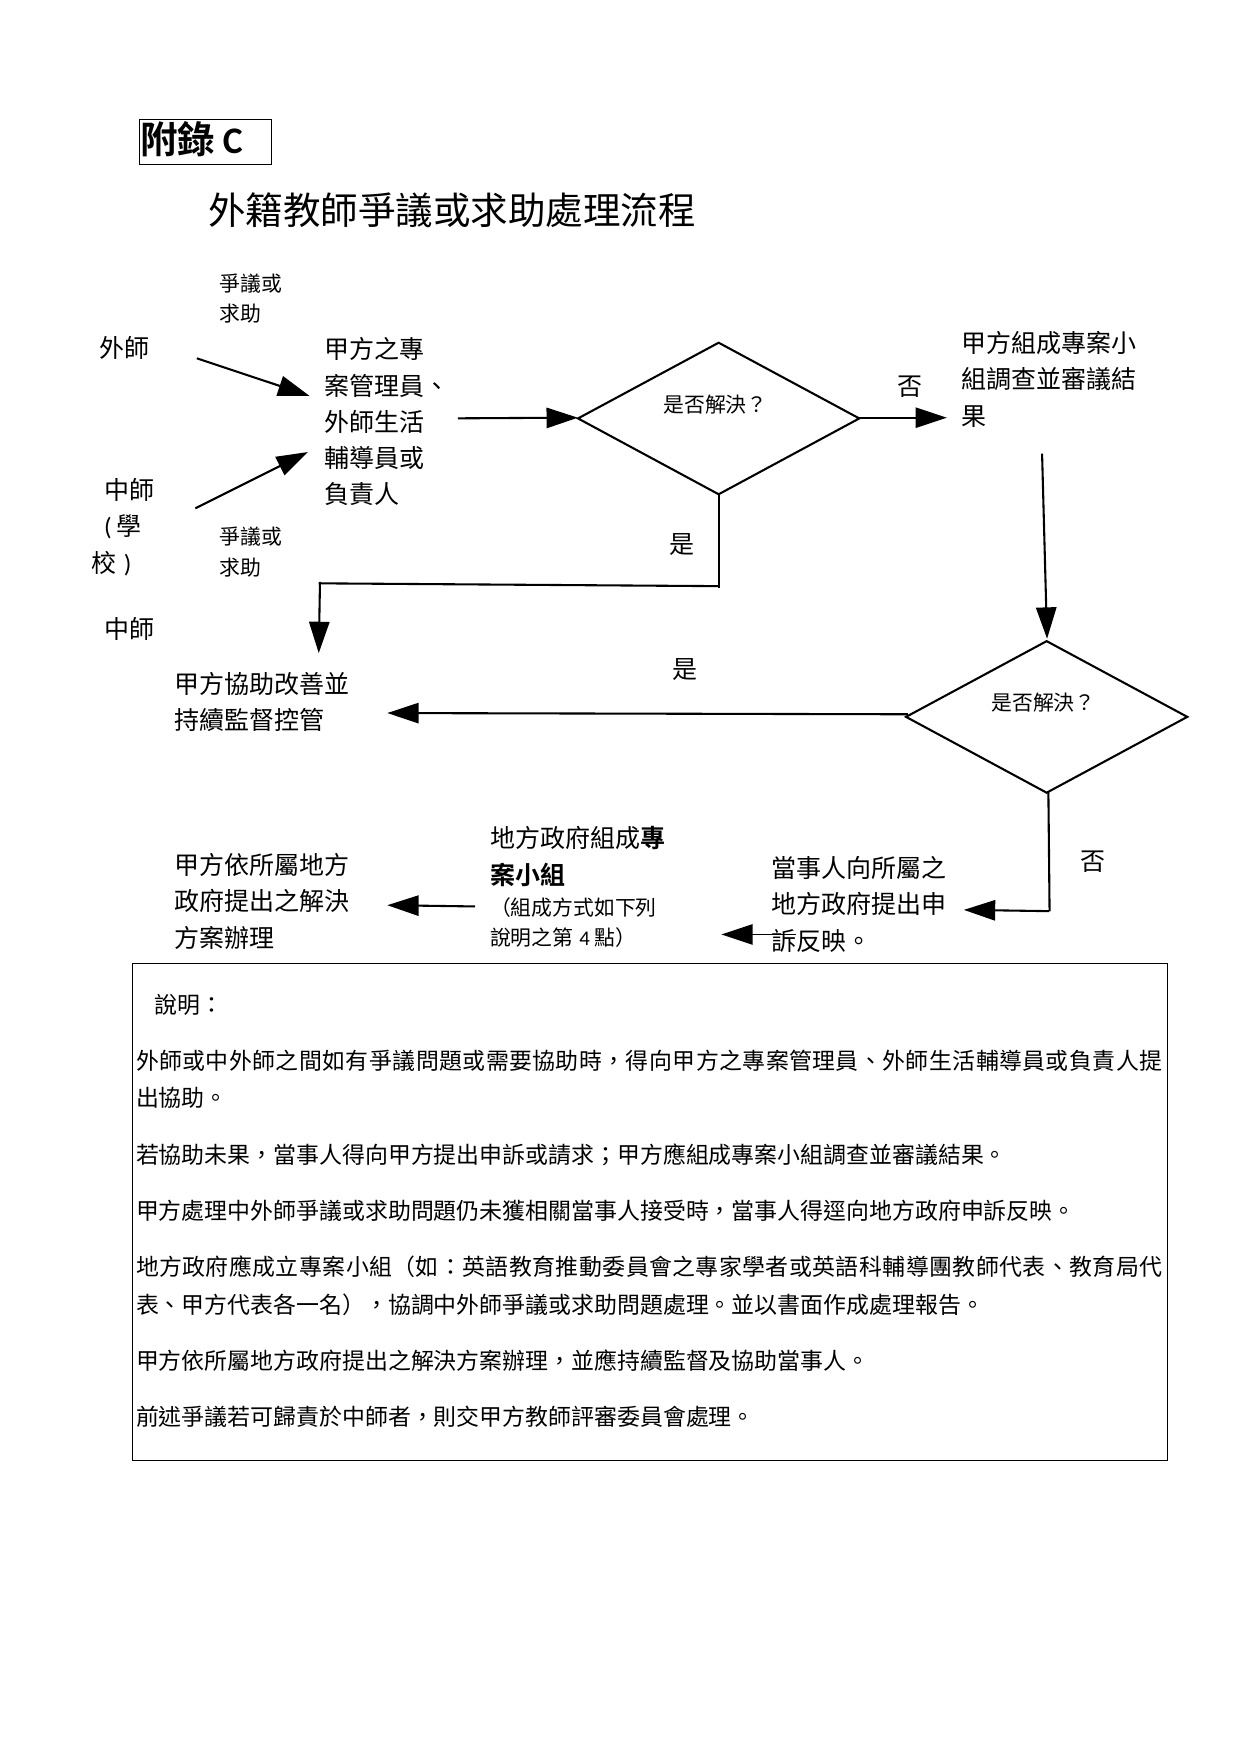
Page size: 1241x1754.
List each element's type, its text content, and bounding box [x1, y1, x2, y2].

text 附錄C [140, 120, 271, 162]
text 外籍教師爭議或求助處理流程 [133, 194, 1107, 232]
table_header 說明： 外師或中外師之間如有爭議問題或需要協助時，得向甲方之專案管理員、外師生活輔導員或負責人提出協助。 若協助未果，當事人得向甲方提出申訴或請求；甲方應組成專案小組調查並審議結果。 甲方處理中外師爭議或求助問題仍未獲相關當事人接受時，當事人得逕向地方政府申訴反映。 地方政府應成立專案小組（如：英語教育推動委員會之專家學者或英語科輔導團教師代表、教育局代表、甲方代表各一名），協調中外師爭議或求助問題處理。並以書面作成處理報告。 甲方依所屬地方政府提出之解決方案辦理，並應持續監督及協助當事人。 前述爭議若可歸責於中師者，則交甲方教師評審委員會處理。 [133, 964, 1167, 1460]
